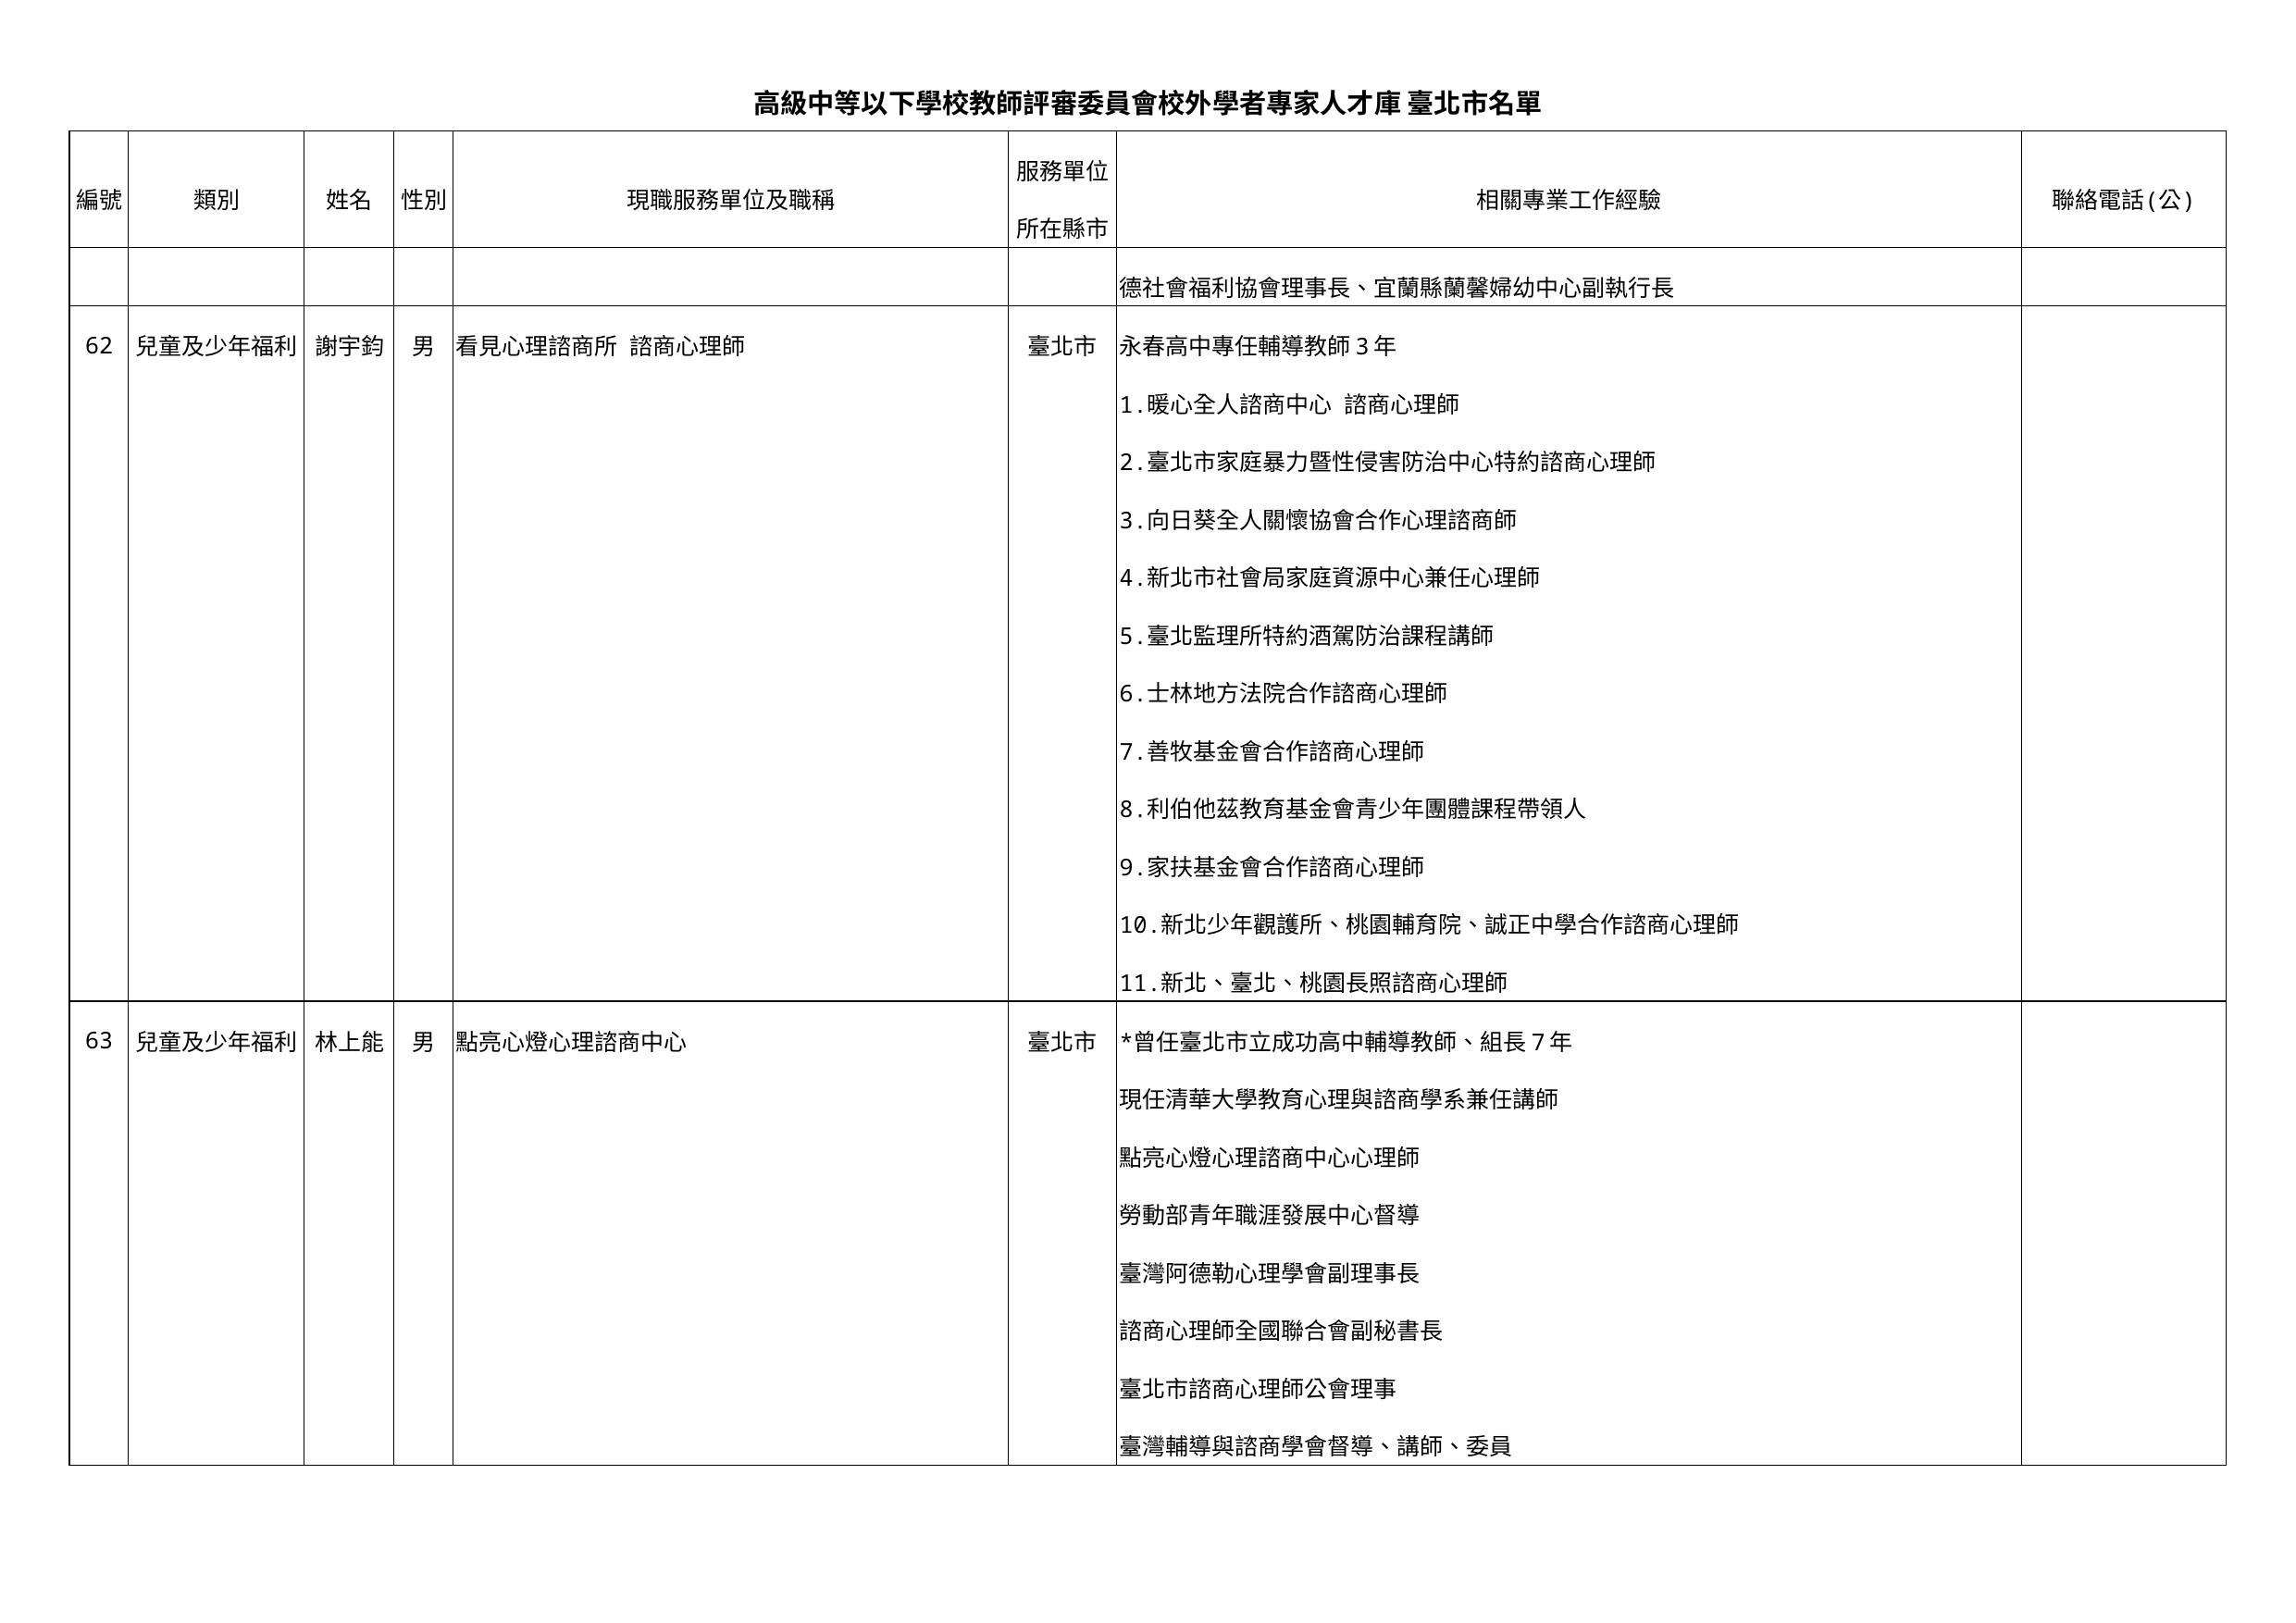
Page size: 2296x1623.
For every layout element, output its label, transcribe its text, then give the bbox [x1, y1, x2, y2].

table_cell 兒童及少年福利 [129, 306, 304, 1000]
table_cell 永春高中專任輔導教師3年 1.暖心全人諮商中心 諮商心理師 2.臺北市家庭暴力暨性侵害防治中心特約諮商心理師 3.向日葵全人關懷協會合作心理諮商師 4.新北市社會局家庭資源中心兼任心理師 5.臺北監理所特約酒駕防治課程講師 6.士林地方法院合作諮商心理師 7.善牧基金會合作諮商心理師 8.利伯他茲教育基金會青少年團體課程帶領人 9.家扶基金會合作諮商心理師 10.新北少年觀護所、桃園輔育院、誠正中學合作諮商心理師 11.新北、臺北、桃園長照諮商心理師 [1117, 306, 2021, 1000]
table_cell [453, 248, 1008, 305]
table_cell 看見心理諮商所 諮商心理師 [453, 306, 1008, 1000]
table_header 相關專業工作經驗 [1117, 131, 2021, 247]
table_cell 點亮心燈心理諮商中心 [453, 1002, 1008, 1464]
table_cell [394, 248, 453, 305]
table_header 現職服務單位及職稱 [453, 131, 1008, 247]
table_cell 男 [394, 1002, 453, 1464]
table_header 姓名 [304, 131, 393, 247]
table_cell 林上能 [304, 1002, 393, 1464]
table_header 性別 [394, 131, 453, 247]
table_cell [2022, 248, 2226, 305]
table_cell 63 [70, 1002, 128, 1464]
table_header 服務單位所在縣市 [1009, 131, 1116, 247]
table_cell [129, 248, 304, 305]
table_cell 德社會福利協會理事長、宜蘭縣蘭馨婦幼中心副執行長 [1117, 248, 2021, 305]
table_header 編號 [70, 131, 128, 247]
table_cell 臺北市 [1009, 1002, 1116, 1464]
table_cell [70, 248, 128, 305]
table_cell 兒童及少年福利 [129, 1002, 304, 1464]
table_cell 男 [394, 306, 453, 1000]
table_cell [1009, 248, 1116, 305]
table_cell [2022, 306, 2226, 1000]
table_header 類別 [129, 131, 304, 247]
table_cell 62 [70, 306, 128, 1000]
table_cell [2022, 1002, 2226, 1464]
table_header 聯絡電話(公) [2022, 131, 2226, 247]
table_cell *曾任臺北市立成功高中輔導教師、組長7年 現任清華大學教育心理與諮商學系兼任講師 點亮心燈心理諮商中心心理師 勞動部青年職涯發展中心督導 臺灣阿德勒心理學會副理事長 諮商心理師全國聯合會副秘書長 臺北市諮商心理師公會理事 臺灣輔導與諮商學會督導、講師、委員 [1117, 1002, 2021, 1464]
table_cell [304, 248, 393, 305]
table_cell 謝宇鈞 [304, 306, 393, 1000]
table_cell 臺北市 [1009, 306, 1116, 1000]
